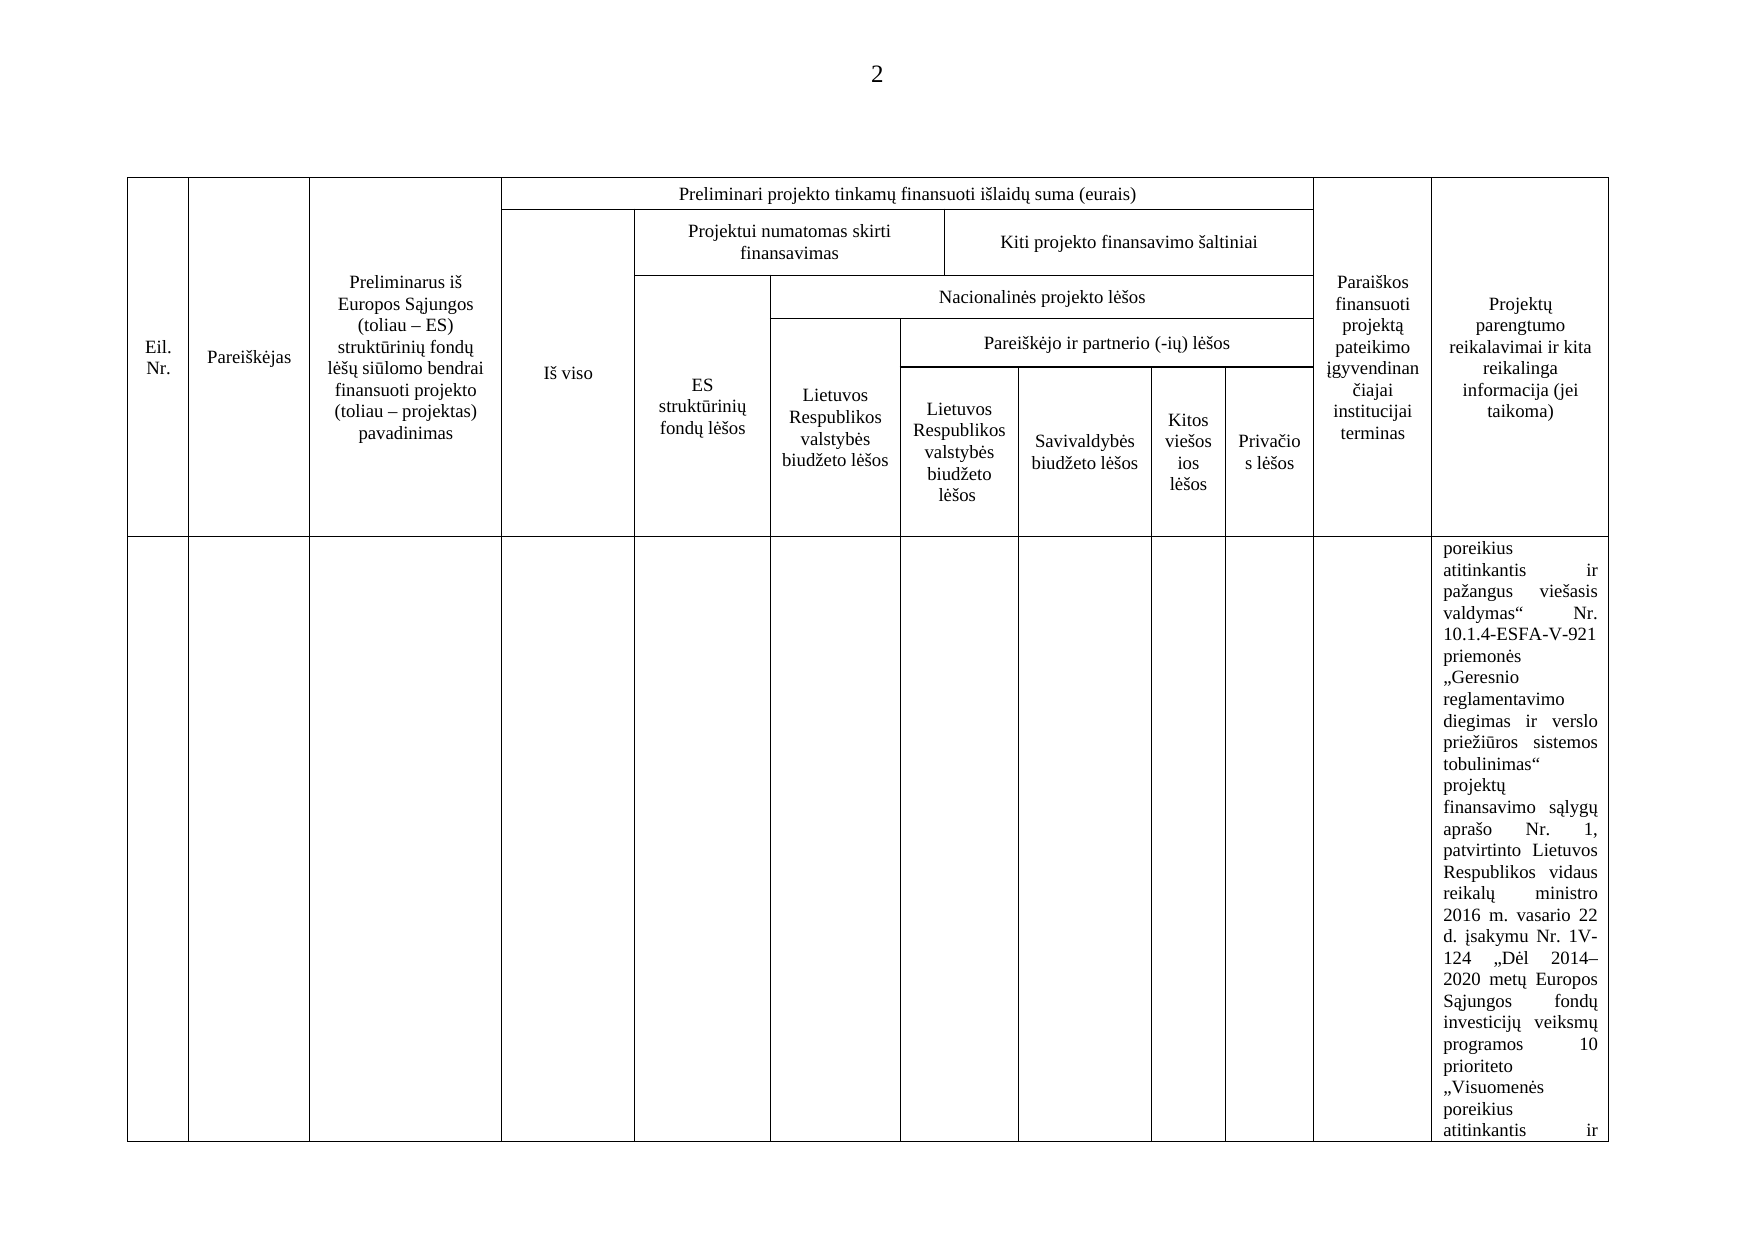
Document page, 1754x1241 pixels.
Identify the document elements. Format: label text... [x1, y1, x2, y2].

table_cell Lietuvos Respublikos valstybės biudžeto lėšos [771, 319, 900, 536]
table_cell Nacionalinės projekto lėšos [771, 276, 1313, 318]
table_cell [901, 537, 1018, 1141]
table_header Pareiškėjas [189, 178, 309, 536]
table_header Eil. Nr. [128, 178, 188, 536]
table_cell Pareiškėjo ir partnerio (-ių) lėšos [901, 319, 1313, 366]
table_cell poreikius atitinkantis ir pažangus viešasis valdymas“ Nr. 10.1.4-ESFA-V-921 priemonės „Geresnio reglamentavimo diegimas ir verslo priežiūros sistemos tobulinimas“ projektų finansavimo sąlygų aprašo Nr. 1, patvirtinto Lietuvos Respublikos vidaus reikalų ministro 2016 m. vasario 22 d. įsakymu Nr. 1V-124 „Dėl 2014–2020 metų Europos Sąjungos fondų investicijų veiksmų programos 10 prioriteto „Visuomenės poreikius atitinkantis ir [1432, 537, 1608, 1141]
table_cell [189, 537, 309, 1141]
table_cell [771, 537, 900, 1141]
table_cell Kiti projekto finansavimo šaltiniai [945, 210, 1313, 274]
table_cell Lietuvos Respublikos valstybės biudžeto lėšos [901, 368, 1018, 536]
table_cell [1226, 537, 1313, 1141]
table_cell Projektui numatomas skirti finansavimas [635, 210, 944, 274]
table_cell [310, 537, 501, 1141]
table_cell [1019, 537, 1151, 1141]
table_cell Iš viso [502, 210, 634, 536]
table_header Preliminarus iš Europos Sąjungos (toliau – ES) struktūrinių fondų lėšų siūlomo bendrai finansuoti projekto (toliau – projektas) pavadinimas [310, 178, 501, 536]
table_cell [1314, 537, 1431, 1141]
table_cell [635, 537, 770, 1141]
table_cell ES struktūrinių fondų lėšos [635, 276, 770, 536]
table_cell Kitos viešosios lėšos [1152, 368, 1225, 536]
table_header Paraiškos finansuoti projektą pateikimo įgyvendinančiajai institucijai terminas [1314, 178, 1431, 536]
table_header Projektų parengtumo reikalavimai ir kita reikalinga informacija (jei taikoma) [1432, 178, 1608, 536]
table_cell [502, 537, 634, 1141]
table_header Preliminari projekto tinkamų finansuoti išlaidų suma (eurais) [502, 178, 1313, 208]
table_cell Privačios lėšos [1226, 368, 1313, 536]
table_cell [128, 537, 188, 1141]
table_cell [1152, 537, 1225, 1141]
table_cell Savivaldybės biudžeto lėšos [1019, 368, 1151, 536]
